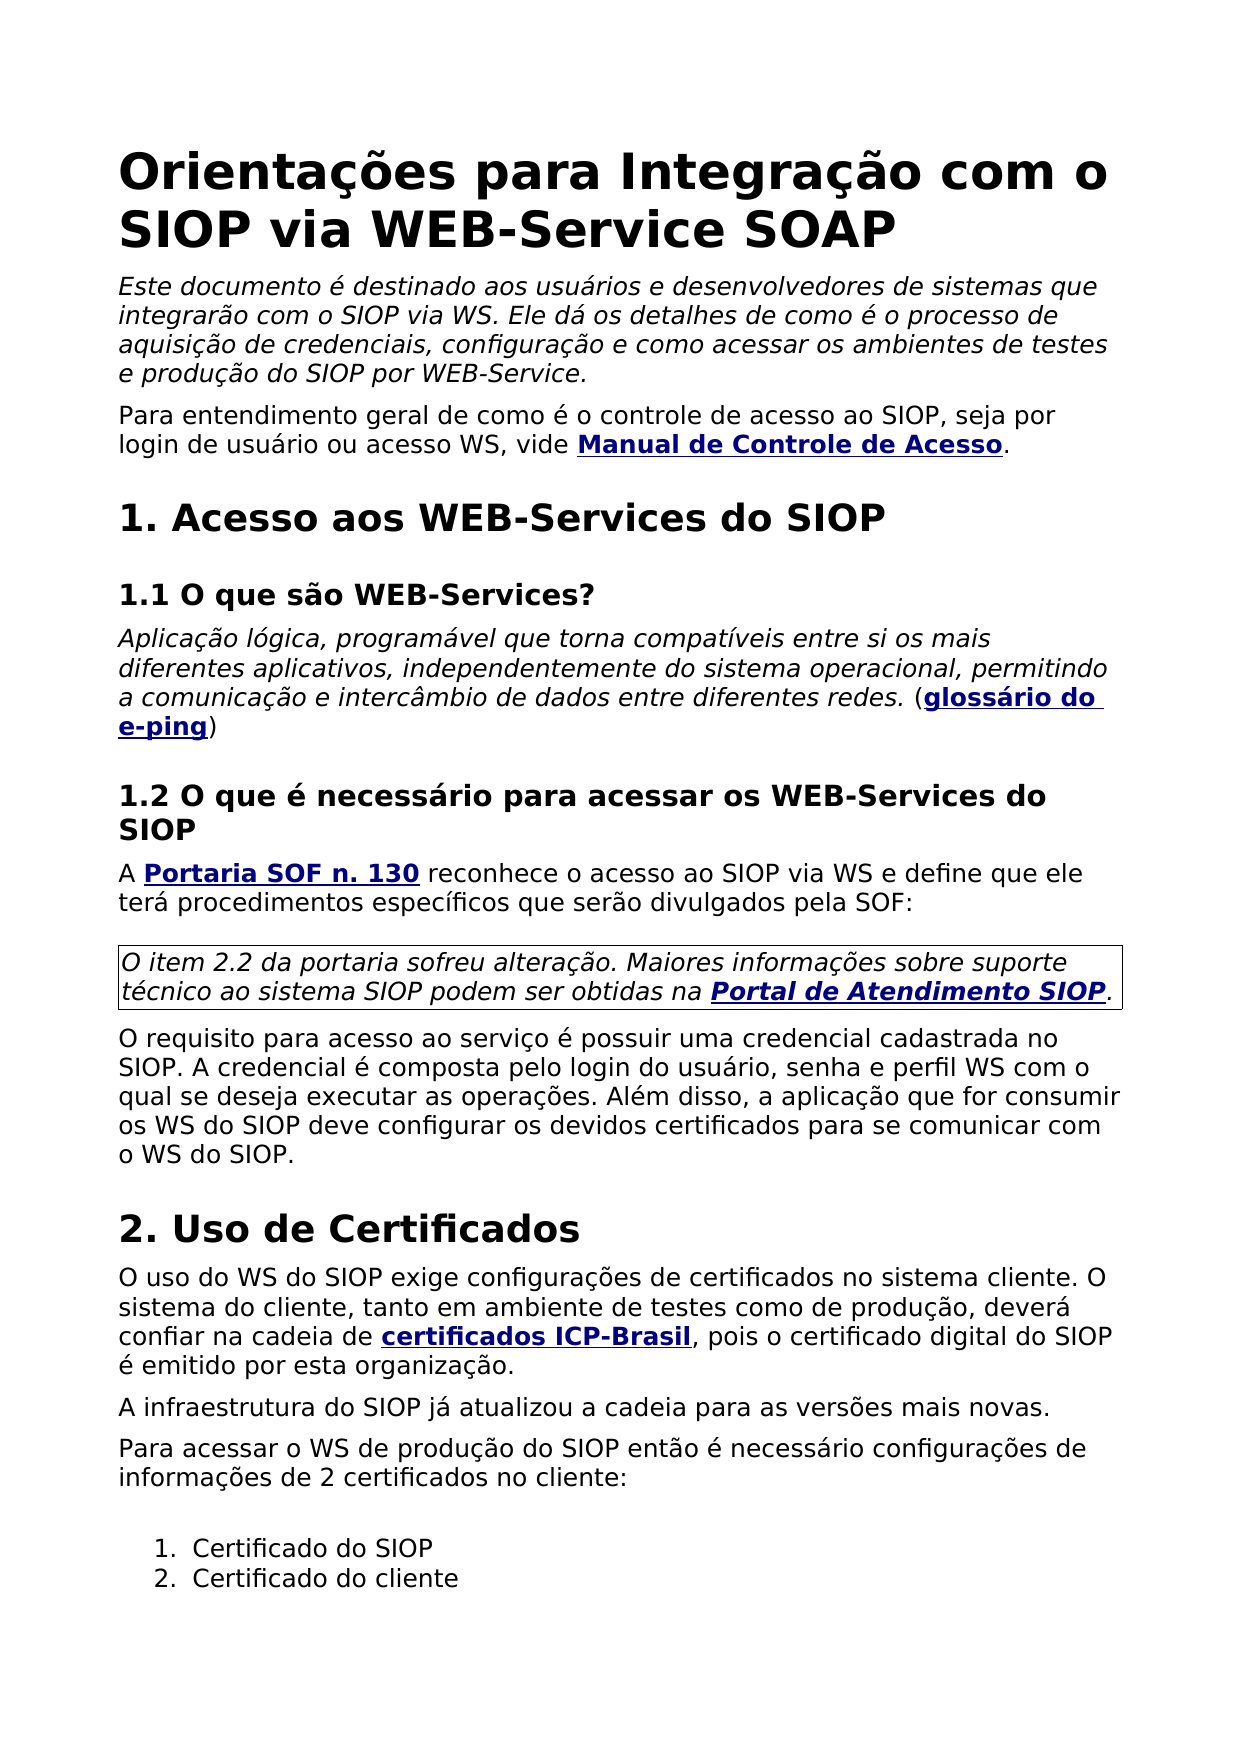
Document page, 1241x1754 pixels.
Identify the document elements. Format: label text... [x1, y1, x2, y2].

subtitle Orientações para Integração com o SIOP via WEB-Service SOAP [118, 143, 1122, 259]
list Certificado do SIOP [177, 1535, 1122, 1564]
text O uso do WS do SIOP exige configurações de certificados no sistema cliente. O sistema do cliente, tanto em ambiente de testes como de produção, deverá confiar na cadeia de certificados ICP-Brasil, pois o certificado digital do SIOP é emitido por esta organização. [118, 1263, 1122, 1380]
text Para entendimento geral de como é o controle de acesso ao SIOP, seja por login de usuário ou acesso WS, vide Manual de Controle de Acesso. [118, 401, 1122, 459]
table_header O item 2.2 da portaria sofreu alteração. Maiores informações sobre suporte técnico ao sistema SIOP podem ser obtidas na Portal de Atendimento SIOP. [119, 946, 1122, 1009]
text Para acessar o WS de produção do SIOP então é necessário configurações de informações de 2 certificados no cliente: [118, 1434, 1122, 1493]
subtitle 1. Acesso aos WEB-Services do SIOP [118, 497, 1122, 541]
text A infraestrutura do SIOP já atualizou a cadeia para as versões mais novas. [118, 1393, 1122, 1422]
subtitle 1.1 O que são WEB-Services? [118, 578, 1122, 612]
subtitle 2. Uso de Certificados [118, 1207, 1122, 1251]
text Este documento é destinado aos usuários e desenvolvedores de sistemas que integrarão com o SIOP via WS. Ele dá os detalhes de como é o processo de aquisição de credenciais, configuração e como acessar os ambientes de testes e produção do SIOP por WEB-Service. [118, 272, 1122, 389]
text A Portaria SOF n. 130 reconhece o acesso ao SIOP via WS e define que ele terá procedimentos específicos que serão divulgados pela SOF: [118, 859, 1122, 918]
text Aplicação lógica, programável que torna compatíveis entre si os mais diferentes aplicativos, independentemente do sistema operacional, permitindo a comunicação e intercâmbio de dados entre diferentes redes. (glossário do e-ping) [118, 625, 1122, 741]
list Certificado do cliente [177, 1564, 1122, 1593]
subtitle 1.2 O que é necessário para acessar os WEB-Services do SIOP [118, 779, 1122, 847]
text O requisito para acesso ao serviço é possuir uma credencial cadastrada no SIOP. A credencial é composta pelo login do usuário, senha e perfil WS com o qual se deseja executar as operações. Além disso, a aplicação que for consumir os WS do SIOP deve configurar os devidos certificados para se comunicar com o WS do SIOP. [118, 1024, 1122, 1170]
